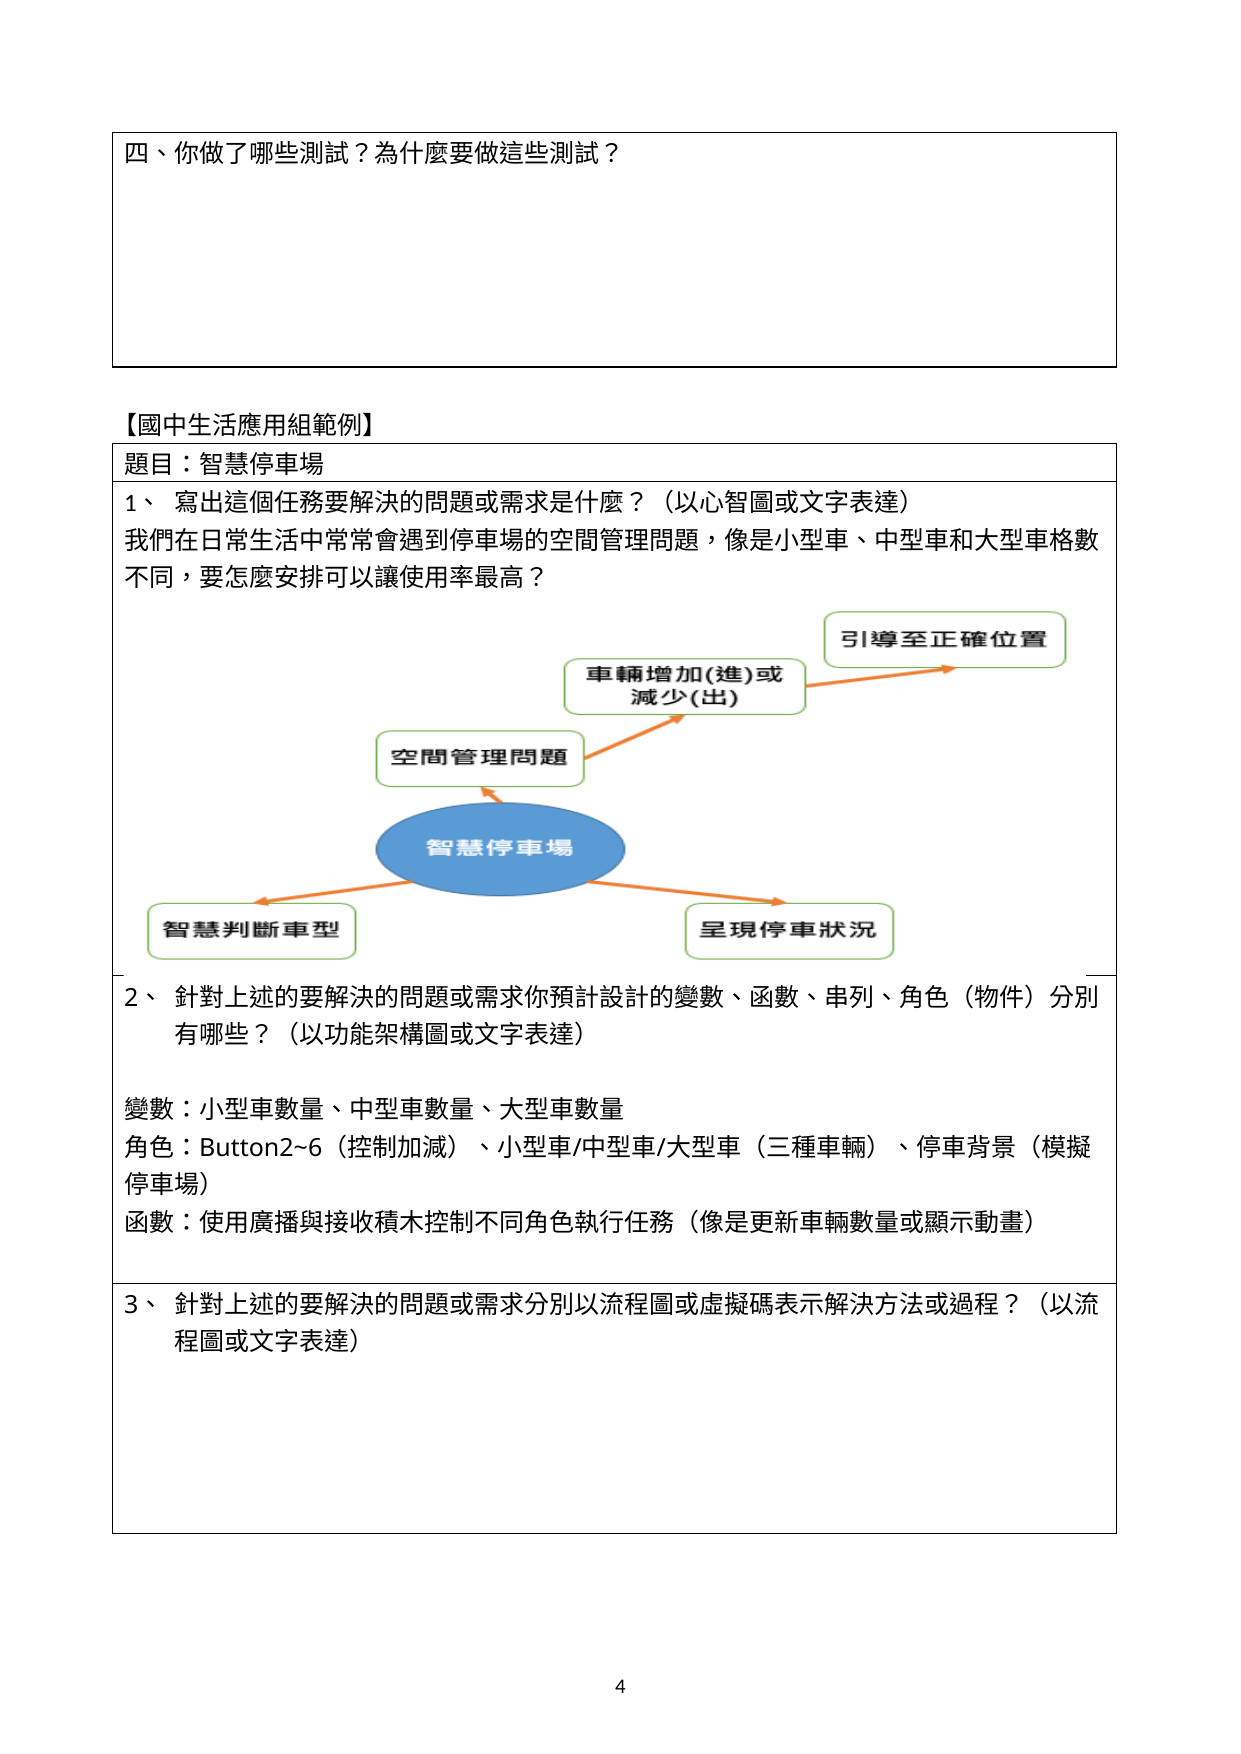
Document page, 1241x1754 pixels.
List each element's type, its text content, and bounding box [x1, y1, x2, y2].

table_cell 四、你做了哪些測試？為什麼要做這些測試？ [113, 133, 1116, 366]
table_cell 針對上述的要解決的問題或需求分別以流程圖或虛擬碼表示解決方法或過程？（以流程圖或文字表達） [113, 1284, 1116, 1533]
text 【國中生活應用組範例】 [112, 405, 1128, 442]
table_cell 寫出這個任務要解決的問題或需求是什麼？（以心智圖或文字表達） 我們在日常生活中常常會遇到停車場的空間管理問題，像是小型車、中型車和大型車格數不同，要怎麼安排可以讓使用率最高？ [113, 482, 1116, 975]
picture [123, 595, 1086, 976]
table_header 題目：智慧停車場 [113, 444, 1116, 481]
table_cell 針對上述的要解決的問題或需求你預計設計的變數、函數、串列、角色（物件）分別有哪些？（以功能架構圖或文字表達） 變數：小型車數量、中型車數量、大型車數量 角色：Button2~6（控制加減）、小型車/中型車/大型車（三種車輛）、停車背景（模擬停車場） 函數：使用廣播與接收積木控制不同角色執行任務（像是更新車輛數量或顯示動畫） [113, 976, 1116, 1282]
